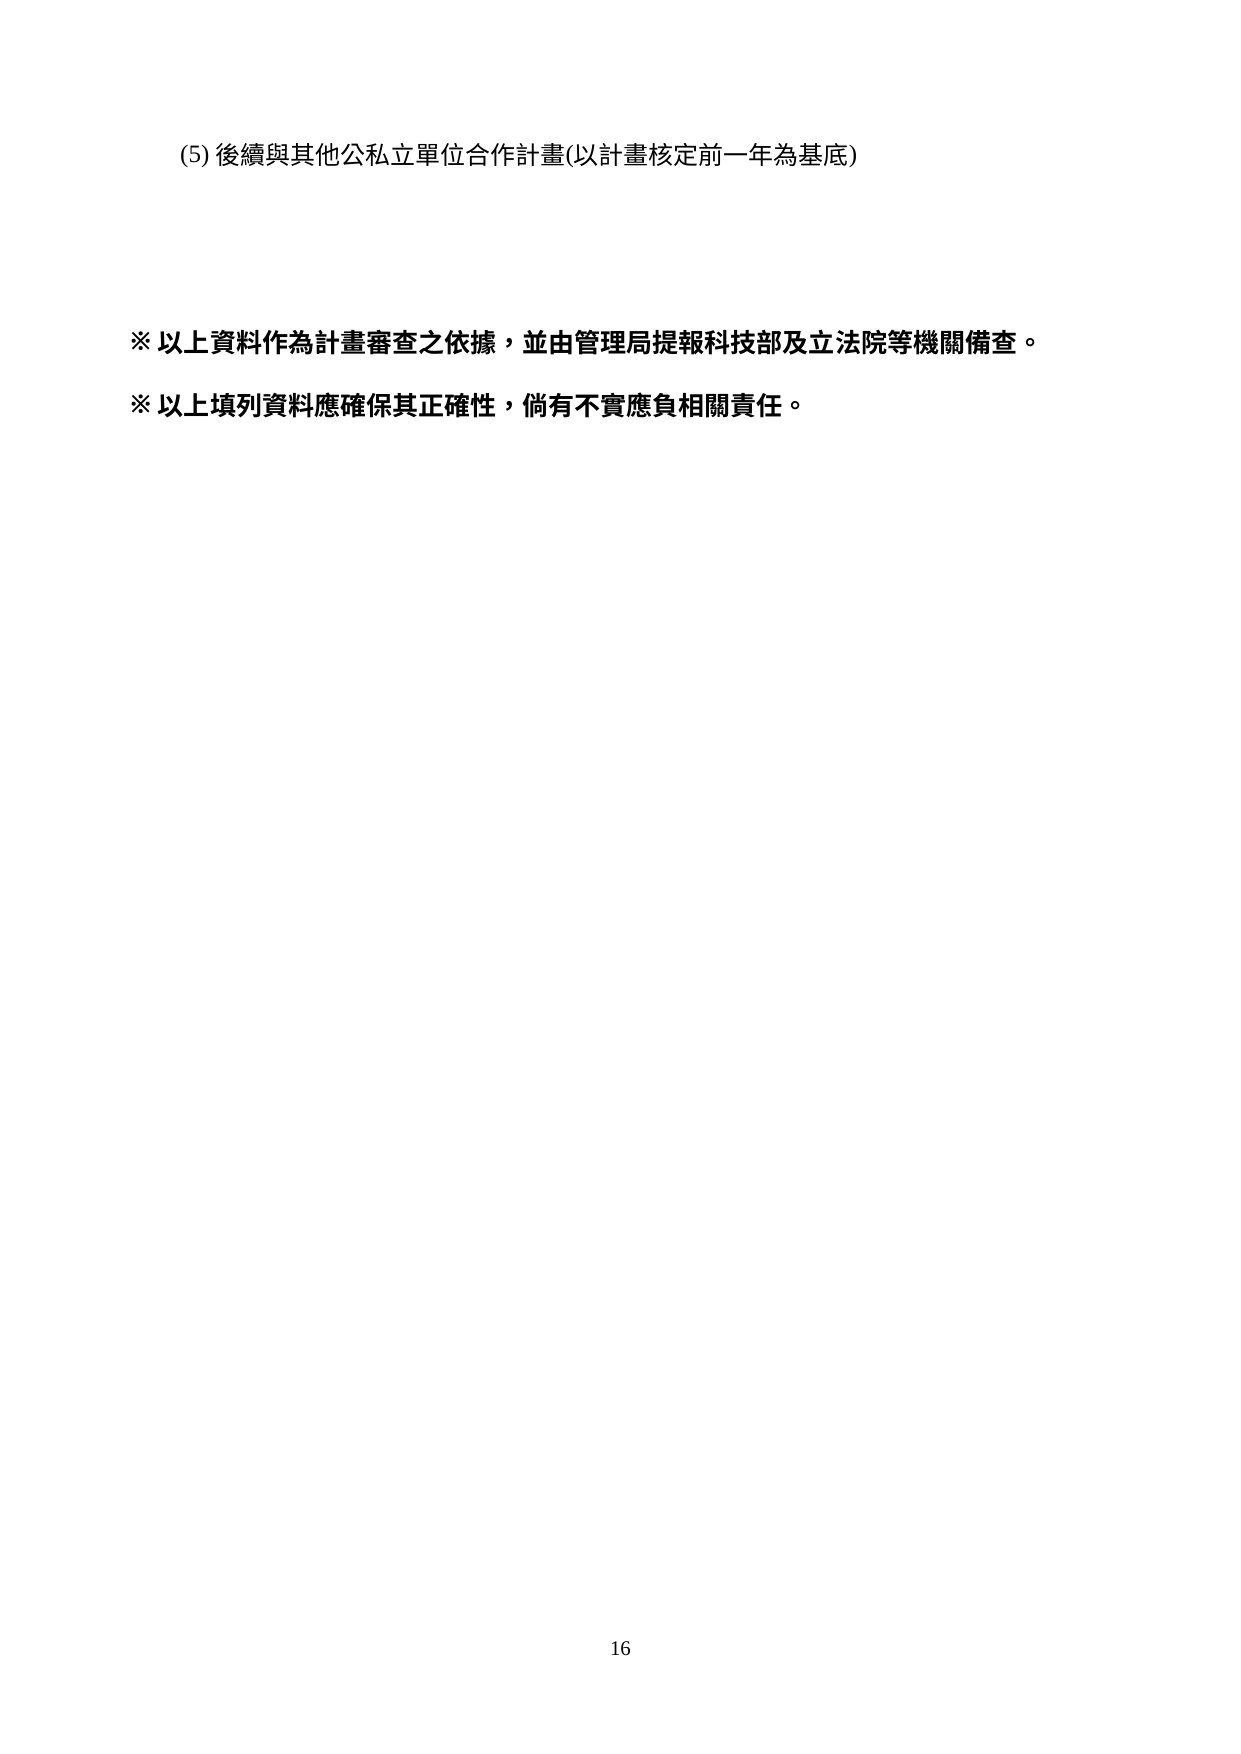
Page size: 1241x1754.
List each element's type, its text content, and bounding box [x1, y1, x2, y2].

text (5) 後續與其他公私立單位合作計畫(以計畫核定前一年為基底) [180, 112, 1110, 175]
text ※ 以上資料作為計畫審查之依據，並由管理局提報科技部及立法院等機關備查。 [130, 300, 1110, 362]
text ※ 以上填列資料應確保其正確性，倘有不實應負相關責任。 [130, 362, 1110, 425]
